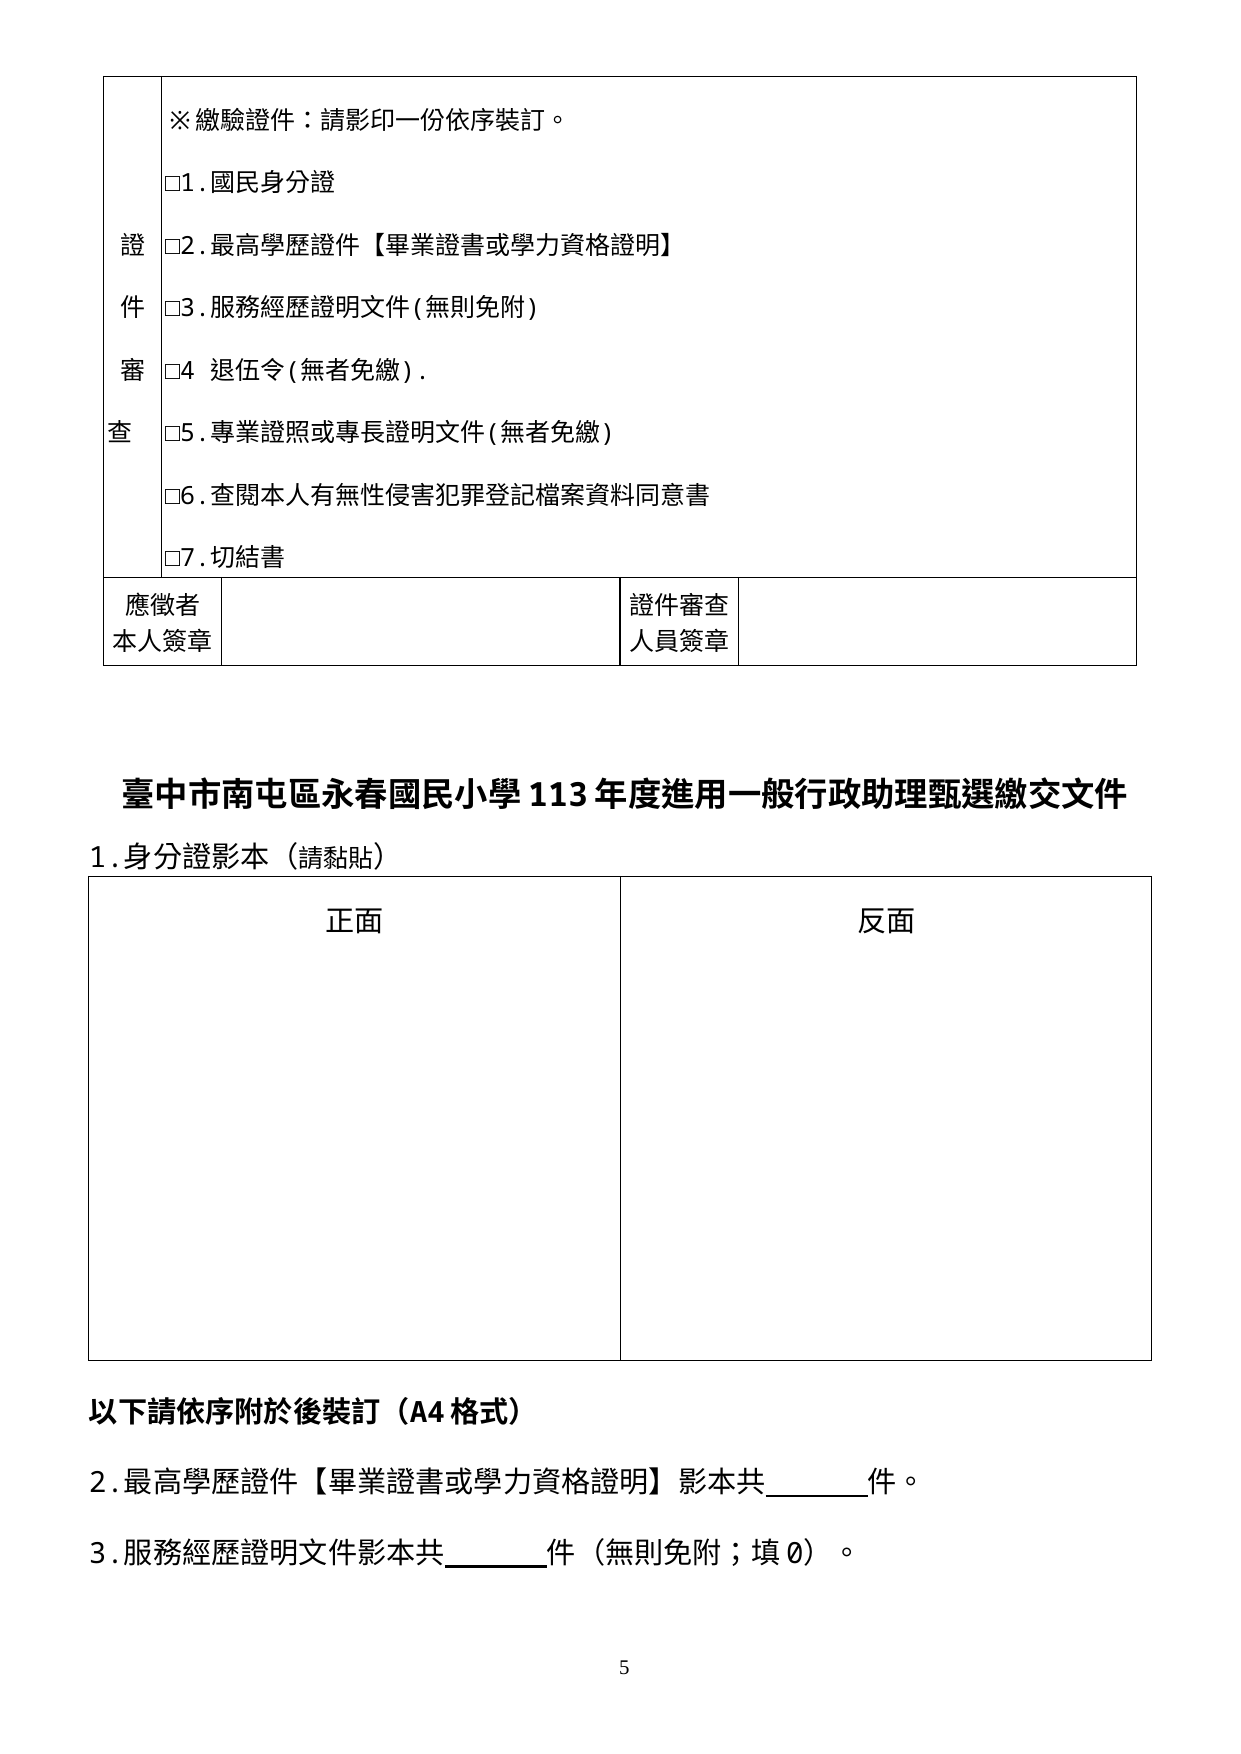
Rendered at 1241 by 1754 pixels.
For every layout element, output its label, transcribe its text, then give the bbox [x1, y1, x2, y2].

table_cell ※繳驗證件：請影印一份依序裝訂。 □1.國民身分證 □2.最高學歷證件【畢業證書或學力資格證明】 □3.服務經歷證明文件(無則免附) □4 退伍令(無者免繳). □5.專業證照或專長證明文件(無者免繳) □6.查閱本人有無性侵害犯罪登記檔案資料同意書 □7.切結書 [162, 77, 1136, 577]
table_cell 證件審查 人員簽章 [621, 578, 738, 665]
text 2.最高學歷證件【畢業證書或學力資格證明】影本共 件。 [89, 1439, 1152, 1501]
table_cell 證 件 審 查 [104, 77, 161, 577]
text 3.服務經歷證明文件影本共 件（無則免附；填0）。 [89, 1509, 1152, 1571]
table_cell [222, 578, 619, 665]
text 臺中市南屯區永春國民小學113年度進用一般行政助理甄選繳交文件 [89, 751, 1160, 813]
table_cell [739, 578, 1136, 665]
text 1.身分證影本（請黏貼） [89, 813, 1152, 876]
table_header 反面 [621, 877, 1151, 1360]
table_cell 應徵者 本人簽章 [104, 578, 221, 665]
text 以下請依序附於後裝訂（A4格式） [89, 1368, 1152, 1431]
table_header 正面 [89, 877, 620, 1360]
